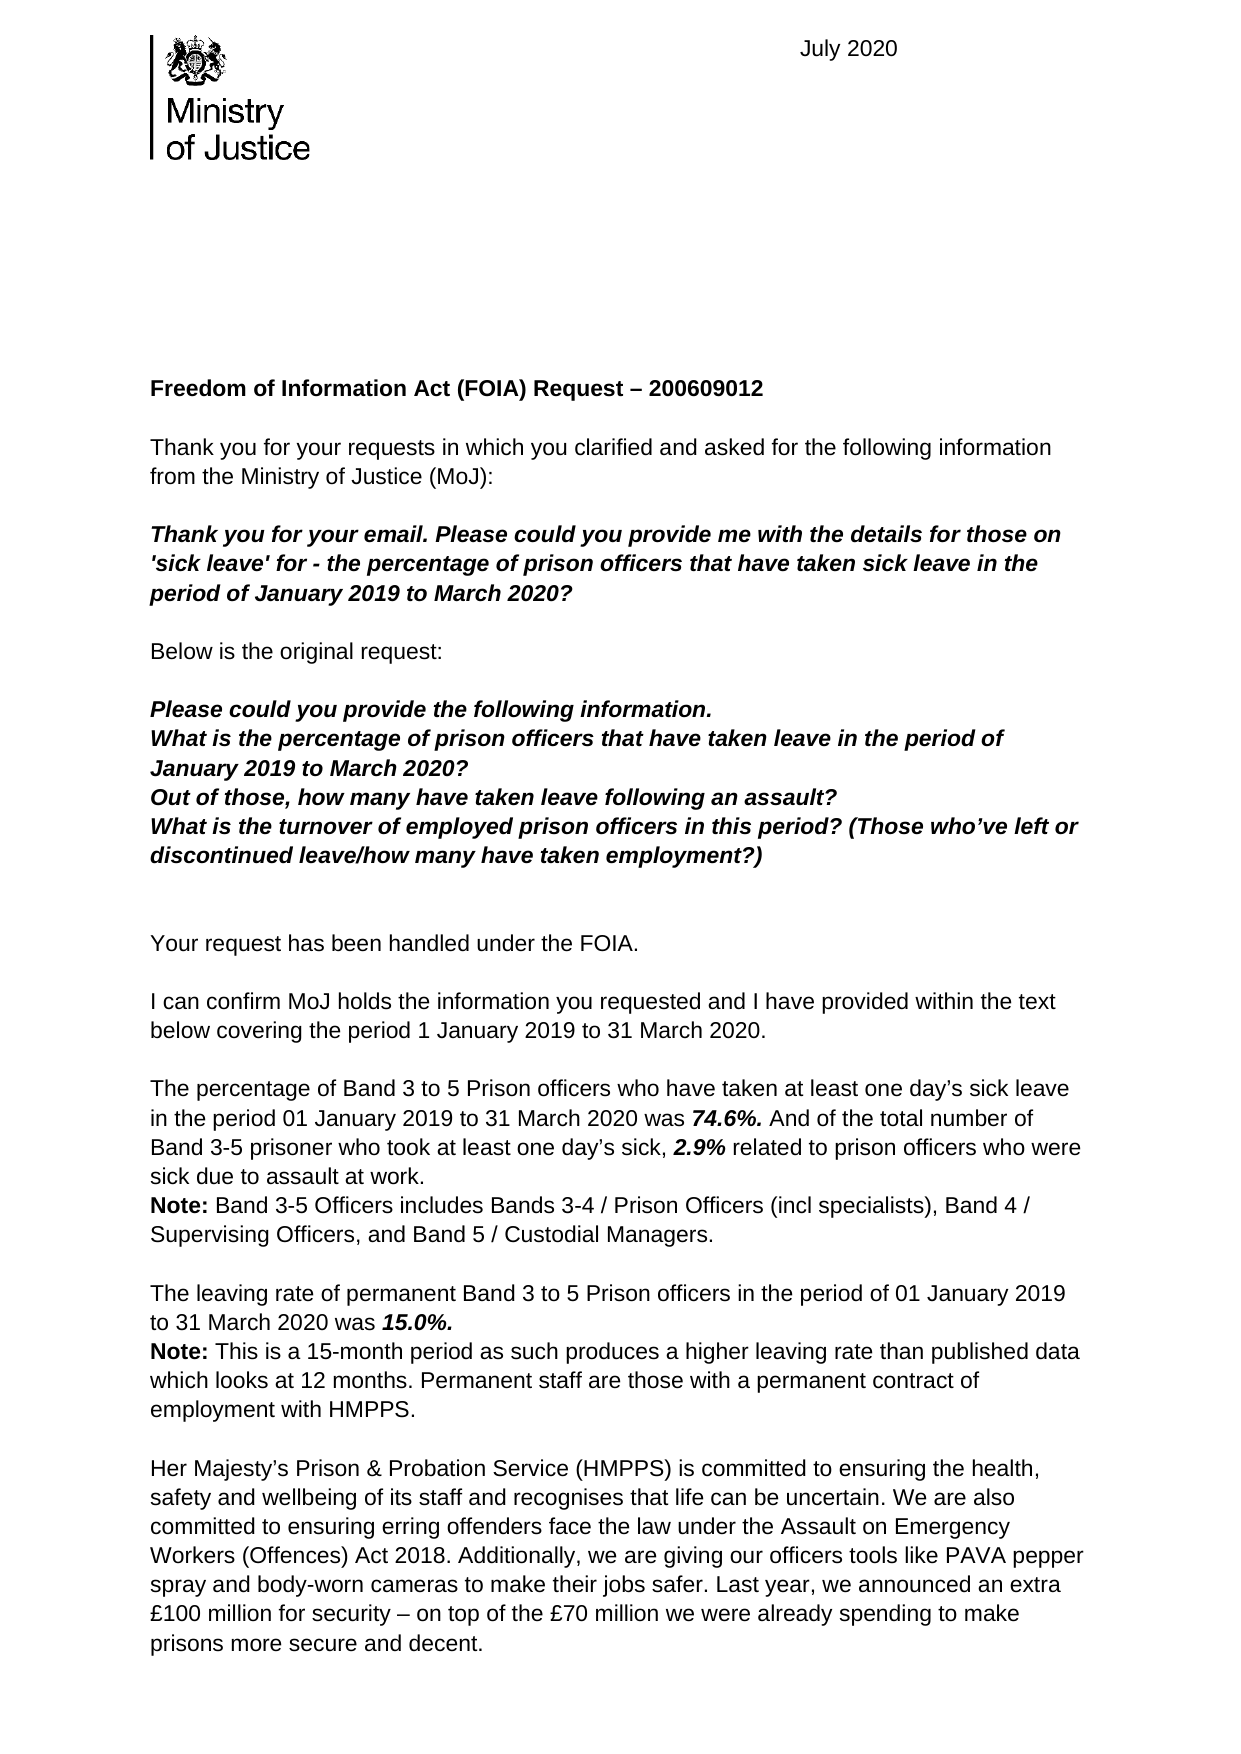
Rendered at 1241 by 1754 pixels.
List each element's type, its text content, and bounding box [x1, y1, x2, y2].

text Freedom of Information Act (FOIA) Request – 200609012 [150, 373, 1090, 403]
table_header [204, 60, 212, 70]
table_header [207, 66, 218, 78]
table_header July 2020 [800, 35, 1124, 344]
text What is the turnover of employed prison officers in this period? (Those who’ve left or discontinued leave/how many have taken employment?) [150, 811, 1090, 869]
text Your request has been handled under the FOIA. [150, 928, 1090, 957]
text Please could you provide the following information. [150, 694, 1090, 723]
text What is the percentage of prison officers that have taken leave in the period of January 2019 to March 2020? [150, 723, 1090, 782]
table_header [172, 68, 184, 78]
table_header [180, 60, 186, 70]
text Her Majesty’s Prison & Probation Service (HMPPS) is committed to ensuring the health, safety and wellbeing of its staff and recognises that life can be uncertain. We are also committed to ensuring erring offenders face the law under the Assault on Emergency Workers (Offences) Act 2018. Additionally, we are giving our officers tools like PAVA pepper spray and body-worn cameras to make their jobs safer. Last year, we announced an extra £100 million for security – on top of the £70 million we were already spending to make prisons more secure and decent. [150, 1453, 1090, 1657]
text Thank you for your email. Please could you provide me with the details for those on 'sick leave' for - the percentage of prison officers that have taken sick leave in the period of January 2019 to March 2020? [150, 519, 1090, 607]
table_header [150, 35, 800, 344]
text The percentage of Band 3 to 5 Prison officers who have taken at least one day’s sick leave in the period 01 January 2019 to 31 March 2020 was 74.6%. And of the total number of Band 3-5 prisoner who took at least one day’s sick, 2.9% related to prison officers who were sick due to assault at work. [150, 1073, 1090, 1190]
text Note: Band 3-5 Officers includes Bands 3-4 / Prison Officers (incl specialists), Band 4 / Supervising Officers, and Band 5 / Custodial Managers. [150, 1190, 1090, 1248]
text The leaving rate of permanent Band 3 to 5 Prison officers in the period of 01 January 2019 to 31 March 2020 was 15.0%. [150, 1278, 1090, 1336]
text Below is the original request: [150, 636, 1090, 665]
table_header [185, 71, 194, 81]
text Thank you for your requests in which you clarified and asked for the following information from the Ministry of Justice (MoJ): [150, 432, 1090, 490]
text Out of those, how many have taken leave following an assault? [150, 782, 1090, 811]
text Note: This is a 15-month period as such produces a higher leaving rate than published data which looks at 12 months. Permanent staff are those with a permanent contract of employment with HMPPS. [150, 1336, 1090, 1423]
text I can confirm MoJ holds the information you requested and I have provided within the text below covering the period 1 January 2019 to 31 March 2020. [150, 986, 1090, 1044]
